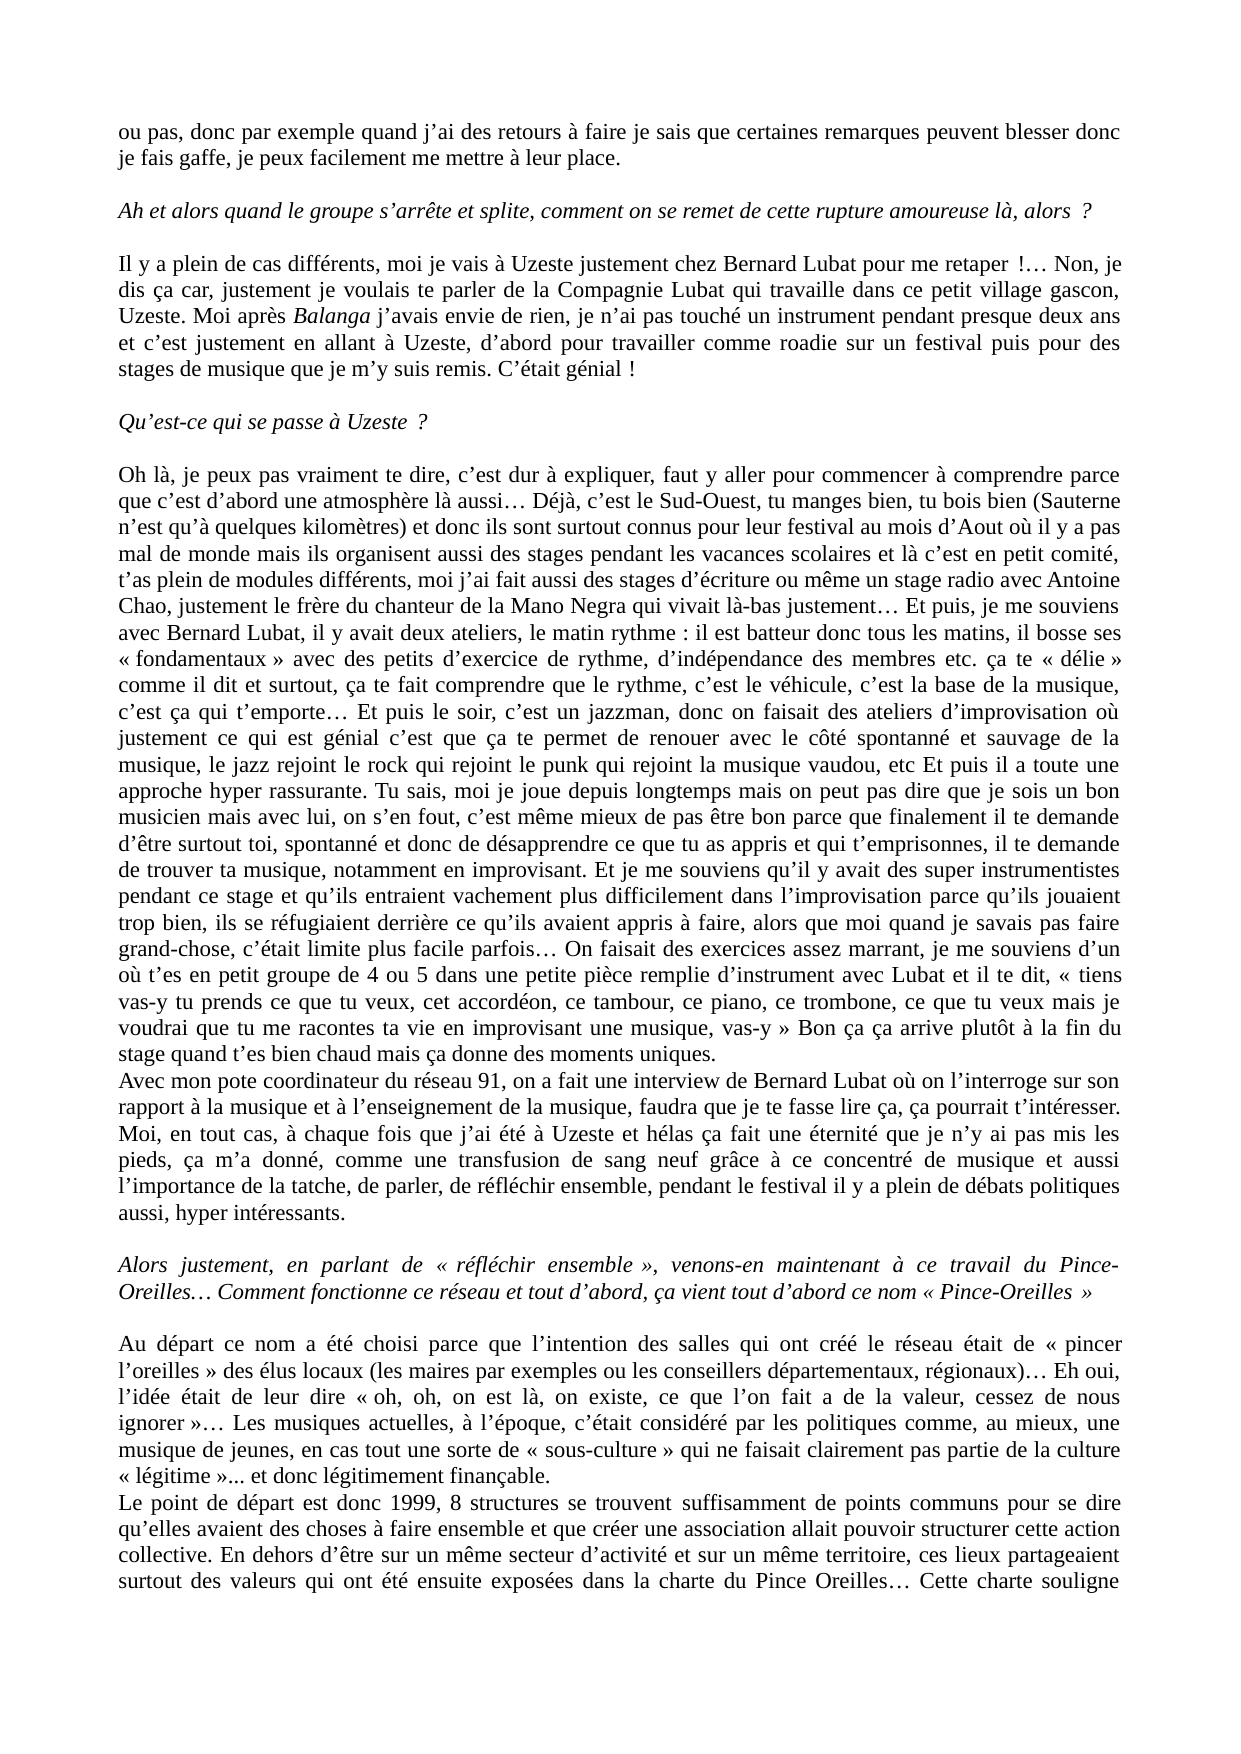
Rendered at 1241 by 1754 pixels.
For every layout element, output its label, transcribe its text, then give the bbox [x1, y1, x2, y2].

text Au départ ce nom a été choisi parce que l’intention des salles qui ont créé le réseau était de « pincer l’oreilles » des élus locaux (les maires par exemples ou les conseillers départementaux, régionaux)… Eh oui, l’idée était de leur dire « oh, oh, on est là, on existe, ce que l’on fait a de la valeur, cessez de nous ignorer »… Les musiques actuelles, à l’époque, c’était considéré par les politiques comme, au mieux, une musique de jeunes, en cas tout une sorte de « sous-culture » qui ne faisait clairement pas partie de la culture « légitime »... et donc légitimement finançable. [118, 1330, 1122, 1488]
text ou pas, donc par exemple quand j’ai des retours à faire je sais que certaines remarques peuvent blesser donc je fais gaffe, je peux facilement me mettre à leur place. [118, 118, 1122, 171]
text Il y a plein de cas différents, moi je vais à Uzeste justement chez Bernard Lubat pour me retaper !… Non, je dis ça car, justement je voulais te parler de la Compagnie Lubat qui travaille dans ce petit village gascon, Uzeste. Moi après Balanga j’avais envie de rien, je n’ai pas touché un instrument pendant presque deux ans et c’est justement en allant à Uzeste, d’abord pour travailler comme roadie sur un festival puis pour des stages de musique que je m’y suis remis. C’était génial ! [118, 250, 1122, 382]
text Ah et alors quand le groupe s’arrête et splite, comment on se remet de cette rupture amoureuse là, alors ? [118, 197, 1122, 223]
text Alors justement, en parlant de « réfléchir ensemble », venons-en maintenant à ce travail du Pince-Oreilles… Comment fonctionne ce réseau et tout d’abord, ça vient tout d’abord ce nom « Pince-Oreilles » [118, 1251, 1122, 1304]
text Qu’est-ce qui se passe à Uzeste ? [118, 408, 1122, 434]
text Oh là, je peux pas vraiment te dire, c’est dur à expliquer, faut y aller pour commencer à comprendre parce que c’est d’abord une atmosphère là aussi… Déjà, c’est le Sud-Ouest, tu manges bien, tu bois bien (Sauterne n’est qu’à quelques kilomètres) et donc ils sont surtout connus pour leur festival au mois d’Aout où il y a pas mal de monde mais ils organisent aussi des stages pendant les vacances scolaires et là c’est en petit comité, t’as plein de modules différents, moi j’ai fait aussi des stages d’écriture ou même un stage radio avec Antoine Chao, justement le frère du chanteur de la Mano Negra qui vivait là-bas justement… Et puis, je me souviens avec Bernard Lubat, il y avait deux ateliers, le matin rythme : il est batteur donc tous les matins, il bosse ses « fondamentaux » avec des petits d’exercice de rythme, d’indépendance des membres etc. ça te « délie » comme il dit et surtout, ça te fait comprendre que le rythme, c’est le véhicule, c’est la base de la musique, c’est ça qui t’emporte… Et puis le soir, c’est un jazzman, donc on faisait des ateliers d’improvisation où justement ce qui est génial c’est que ça te permet de renouer avec le côté spontanné et sauvage de la musique, le jazz rejoint le rock qui rejoint le punk qui rejoint la musique vaudou, etc Et puis il a toute une approche hyper rassurante. Tu sais, moi je joue depuis longtemps mais on peut pas dire que je sois un bon musicien mais avec lui, on s’en fout, c’est même mieux de pas être bon parce que finalement il te demande d’être surtout toi, spontanné et donc de désapprendre ce que tu as appris et qui t’emprisonnes, il te demande de trouver ta musique, notamment en improvisant. Et je me souviens qu’il y avait des super instrumentistes pendant ce stage et qu’ils entraient vachement plus difficilement dans l’improvisation parce qu’ils jouaient trop bien, ils se réfugiaient derrière ce qu’ils avaient appris à faire, alors que moi quand je savais pas faire grand-chose, c’était limite plus facile parfois… On faisait des exercices assez marrant, je me souviens d’un où t’es en petit groupe de 4 ou 5 dans une petite pièce remplie d’instrument avec Lubat et il te dit, « tiens vas-y tu prends ce que tu veux, cet accordéon, ce tambour, ce piano, ce trombone, ce que tu veux mais je voudrai que tu me racontes ta vie en improvisant une musique, vas-y » Bon ça ça arrive plutôt à la fin du stage quand t’es bien chaud mais ça donne des moments uniques. [118, 461, 1122, 1067]
text Avec mon pote coordinateur du réseau 91, on a fait une interview de Bernard Lubat où on l’interroge sur son rapport à la musique et à l’enseignement de la musique, faudra que je te fasse lire ça, ça pourrait t’intéresser. Moi, en tout cas, à chaque fois que j’ai été à Uzeste et hélas ça fait une éternité que je n’y ai pas mis les pieds, ça m’a donné, comme une transfusion de sang neuf grâce à ce concentré de musique et aussi l’importance de la tatche, de parler, de réfléchir ensemble, pendant le festival il y a plein de débats politiques aussi, hyper intéressants. [118, 1067, 1122, 1225]
text Le point de départ est donc 1999, 8 structures se trouvent suffisamment de points communs pour se dire qu’elles avaient des choses à faire ensemble et que créer une association allait pouvoir structurer cette action collective. En dehors d’être sur un même secteur d’activité et sur un même territoire, ces lieux partageaient surtout des valeurs qui ont été ensuite exposées dans la charte du Pince Oreilles… Cette charte souligne [118, 1488, 1122, 1594]
